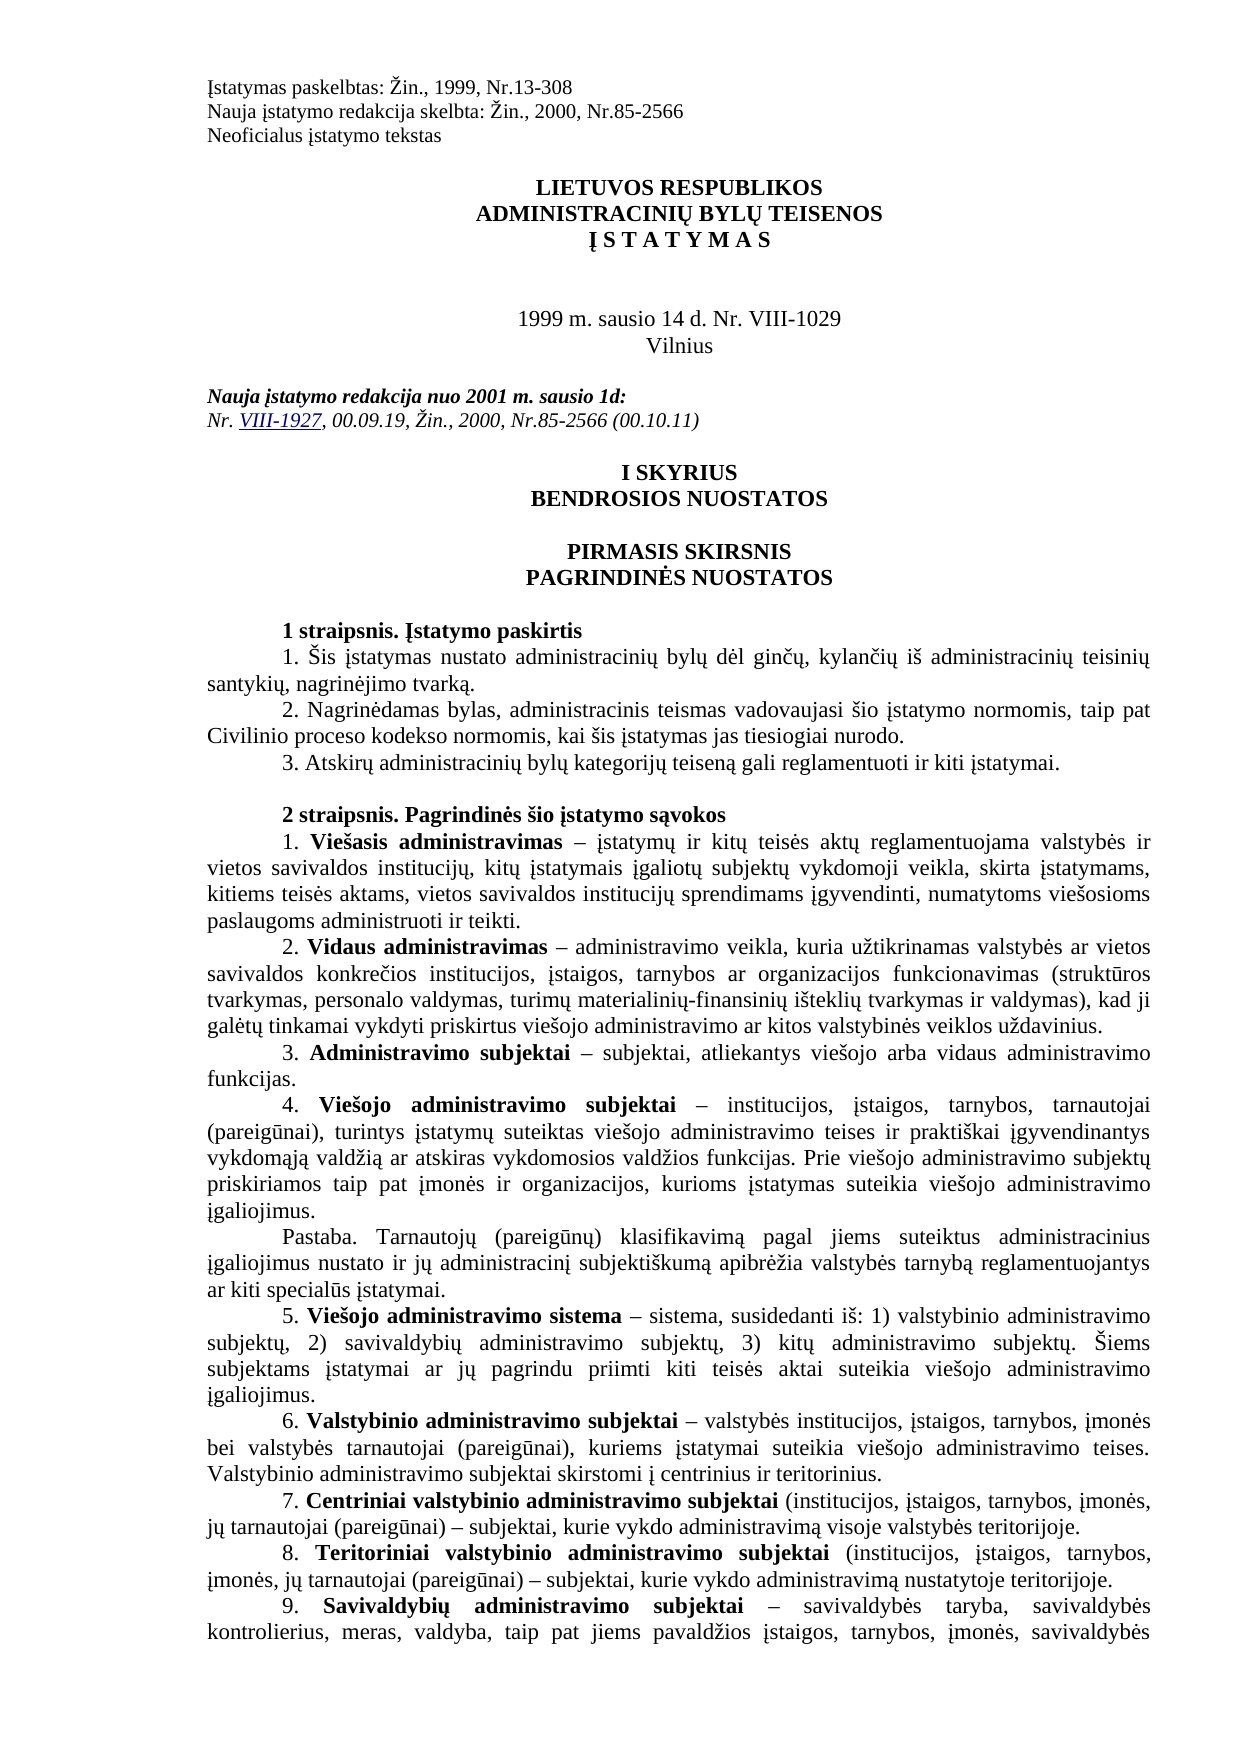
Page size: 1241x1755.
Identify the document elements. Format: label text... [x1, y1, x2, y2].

text 2. Vidaus administravimas – administravimo veikla, kuria užtikrinamas valstybės ar vietos savivaldos konkrečios institucijos, įstaigos, tarnybos ar organizacijos funkcionavimas (struktūros tvarkymas, personalo valdymas, turimų materialinių-finansinių išteklių tvarkymas ir valdymas), kad ji galėtų tinkamai vykdyti priskirtus viešojo administravimo ar kitos valstybinės veiklos uždavinius. [207, 933, 1152, 1039]
text 8. Teritoriniai valstybinio administravimo subjektai (institucijos, įstaigos, tarnybos, įmonės, jų tarnautojai (pareigūnai) – subjektai, kurie vykdo administravimą nustatytoje teritorijoje. [207, 1539, 1152, 1592]
text 3. Atskirų administracinių bylų kategorijų teiseną gali reglamentuoti ir kiti įstatymai. [207, 749, 1152, 775]
text 6. Valstybinio administravimo subjektai – valstybės institucijos, įstaigos, tarnybos, įmonės bei valstybės tarnautojai (pareigūnai), kuriems įstatymai suteikia viešojo administravimo teises. Valstybinio administravimo subjektai skirstomi į centrinius ir teritorinius. [207, 1408, 1152, 1487]
text Pastaba. Tarnautojų (pareigūnų) klasifikavimą pagal jiems suteiktus administracinius įgaliojimus nustato ir jų administracinį subjektiškumą apibrėžia valstybės tarnybą reglamentuojantys ar kiti specialūs įstatymai. [207, 1223, 1152, 1302]
text 4. Viešojo administravimo subjektai – institucijos, įstaigos, tarnybos, tarnautojai (pareigūnai), turintys įstatymų suteiktas viešojo administravimo teises ir praktiškai įgyvendinantys vykdomąją valdžią ar atskiras vykdomosios valdžios funkcijas. Prie viešojo administravimo subjektų priskiriamos taip pat įmonės ir organizacijos, kurioms įstatymas suteikia viešojo administravimo įgaliojimus. [207, 1091, 1152, 1223]
text 1 straipsnis. Įstatymo paskirtis [207, 617, 1152, 643]
text 7. Centriniai valstybinio administravimo subjektai (institucijos, įstaigos, tarnybos, įmonės, jų tarnautojai (pareigūnai) – subjektai, kurie vykdo administravimą visoje valstybės teritorijoje. [207, 1487, 1152, 1539]
text ADMINISTRACINIŲ BYLŲ TEISENOS [207, 200, 1152, 226]
text 3. Administravimo subjektai – subjektai, atliekantys viešojo arba vidaus administravimo funkcijas. [207, 1039, 1152, 1091]
text PAGRINDINĖS NUOSTATOS [207, 564, 1152, 591]
text Įstatymas paskelbtas: Žin., 1999, Nr.13-308 [207, 75, 1152, 99]
text Neoficialus įstatymo tekstas [207, 123, 1152, 147]
text 2. Nagrinėdamas bylas, administracinis teismas vadovaujasi šio įstatymo normomis, taip pat Civilinio proceso kodekso normomis, kai šis įstatymas jas tiesiogiai nurodo. [207, 696, 1152, 749]
text Vilnius [207, 332, 1152, 358]
text Nr. VIII-1927, 00.09.19, Žin., 2000, Nr.85-2566 (00.10.11) [207, 408, 1152, 432]
text 2 straipsnis. Pagrindinės šio įstatymo sąvokos [207, 801, 1152, 828]
text 1. Viešasis administravimas – įstatymų ir kitų teisės aktų reglamentuojama valstybės ir vietos savivaldos institucijų, kitų įstatymais įgaliotų subjektų vykdomoji veikla, skirta įstatymams, kitiems teisės aktams, vietos savivaldos institucijų sprendimams įgyvendinti, numatytoms viešosioms paslaugoms administruoti ir teikti. [207, 828, 1152, 933]
text 1. Šis įstatymas nustato administracinių bylų dėl ginčų, kylančių iš administracinių teisinių santykių, nagrinėjimo tvarką. [207, 643, 1152, 696]
text 9. Savivaldybių administravimo subjektai – savivaldybės taryba, savivaldybės kontrolierius, meras, valdyba, taip pat jiems pavaldžios įstaigos, tarnybos, įmonės, savivaldybės [207, 1592, 1152, 1645]
text PIRMASIS SKIRSNIS [207, 538, 1152, 564]
text Į S T A T Y M A S [207, 226, 1152, 253]
text Nauja įstatymo redakcija nuo 2001 m. sausio 1d: [207, 384, 1152, 408]
text BENDROSIOS NUOSTATOS [207, 485, 1152, 512]
text Nauja įstatymo redakcija skelbta: Žin., 2000, Nr.85-2566 [207, 99, 1152, 123]
text I SKYRIUS [207, 459, 1152, 485]
text 1999 m. sausio 14 d. Nr. VIII-1029 [207, 305, 1152, 332]
text 5. Viešojo administravimo sistema – sistema, susidedanti iš: 1) valstybinio administravimo subjektų, 2) savivaldybių administravimo subjektų, 3) kitų administravimo subjektų. Šiems subjektams įstatymai ar jų pagrindu priimti kiti teisės aktai suteikia viešojo administravimo įgaliojimus. [207, 1302, 1152, 1408]
text LIETUVOS RESPUBLIKOS [207, 173, 1152, 200]
